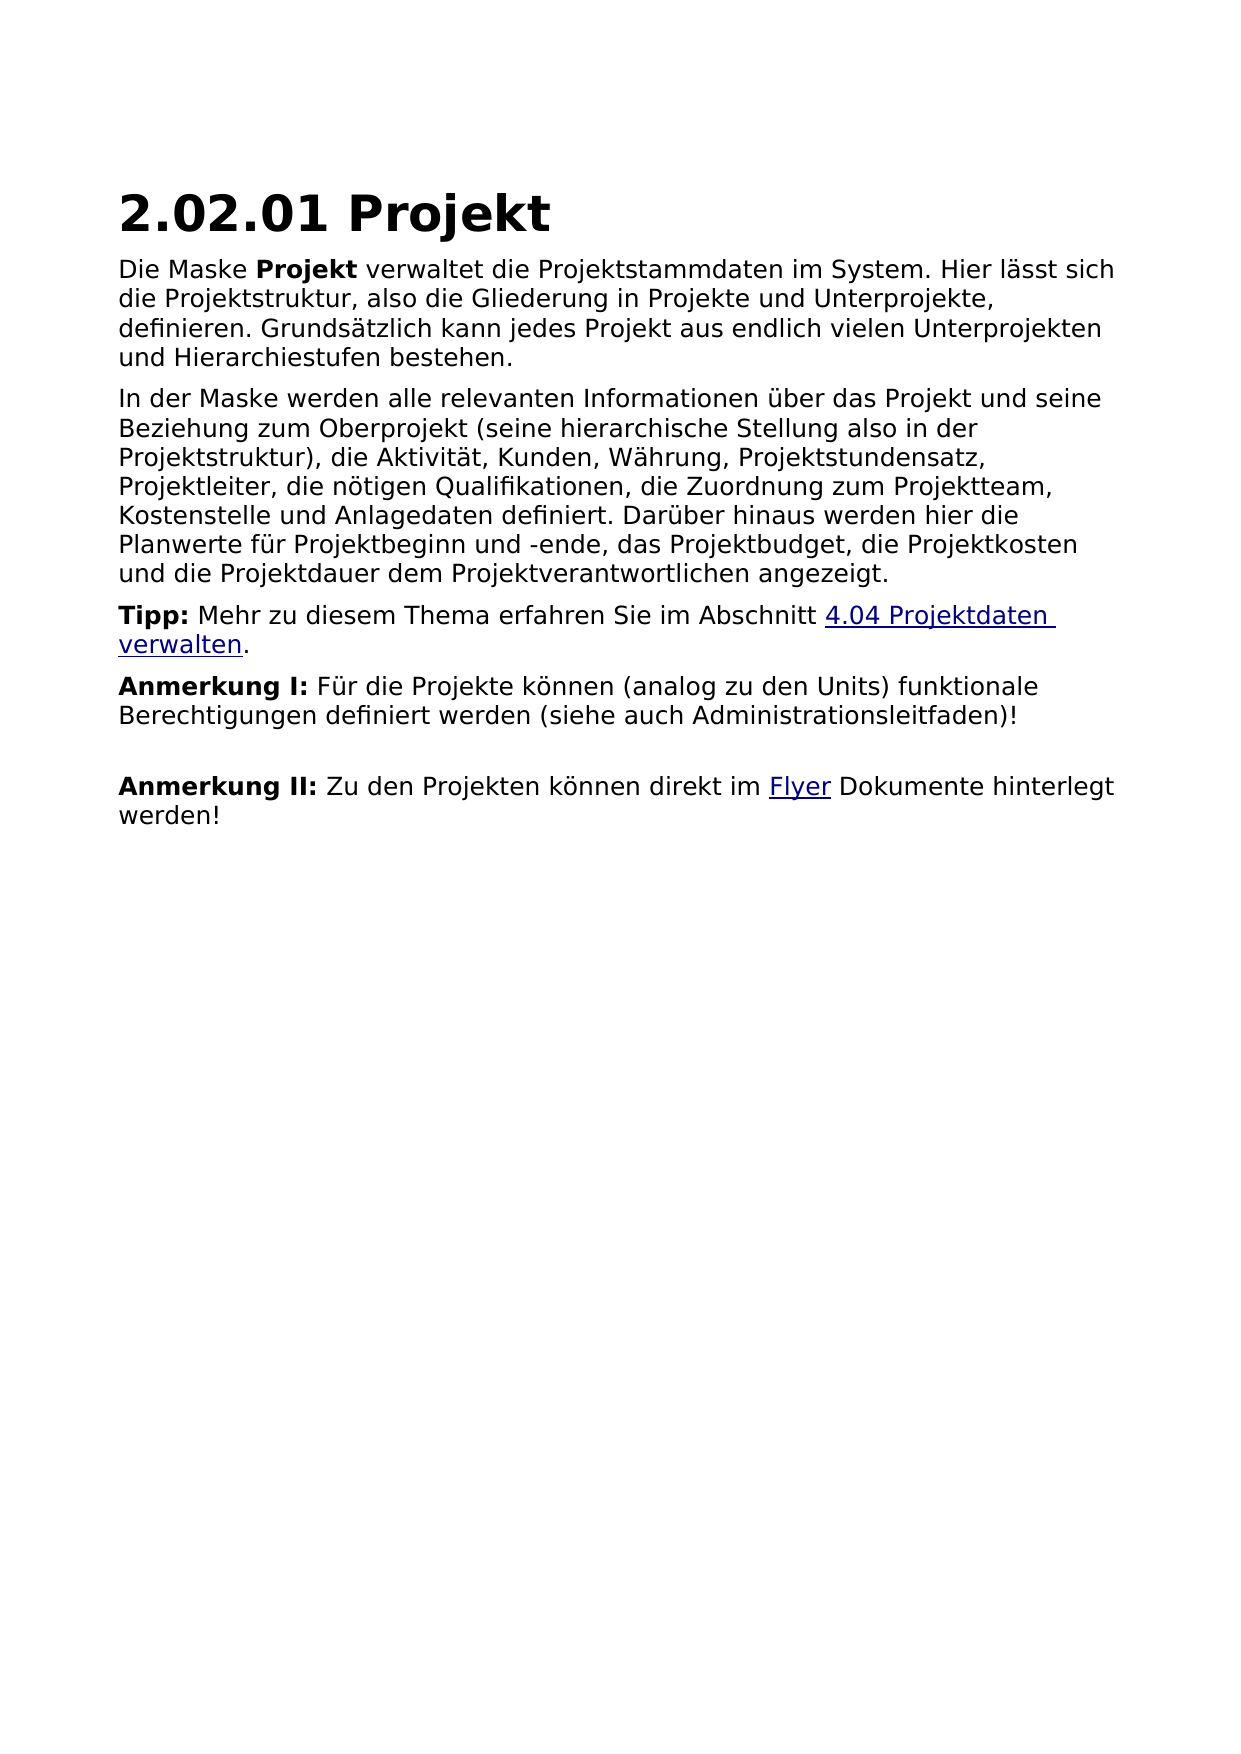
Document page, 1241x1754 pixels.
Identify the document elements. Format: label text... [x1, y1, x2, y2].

text Die Maske Projekt verwaltet die Projektstammdaten im System. Hier lässt sich die Projektstruktur, also die Gliederung in Projekte und Unterprojekte, definieren. Grundsätzlich kann jedes Projekt aus endlich vielen Unterprojekten und Hierarchiestufen bestehen. [118, 256, 1122, 372]
text Anmerkung II: Zu den Projekten können direkt im Flyer Dokumente hinterlegt werden! [118, 772, 1122, 831]
text Anmerkung I: Für die Projekte können (analog zu den Units) funktionale Berechtigungen definiert werden (siehe auch Administrationsleitfaden)! [118, 672, 1122, 760]
text Tipp: Mehr zu diesem Thema erfahren Sie im Abschnitt 4.04 Projektdaten verwalten. [118, 601, 1122, 660]
text In der Maske werden alle relevanten Informationen über das Projekt und seine Beziehung zum Oberprojekt (seine hierarchische Stellung also in der Projektstruktur), die Aktivität, Kunden, Währung, Projektstundensatz, Projektleiter, die nötigen Qualifikationen, die Zuordnung zum Projektteam, Kostenstelle und Anlagedaten definiert. Darüber hinaus werden hier die Planwerte für Projektbeginn und -ende, das Projektbudget, die Projektkosten und die Projektdauer dem Projektverantwortlichen angezeigt. [118, 385, 1122, 589]
subtitle 2.02.01 Projekt [118, 185, 1122, 243]
